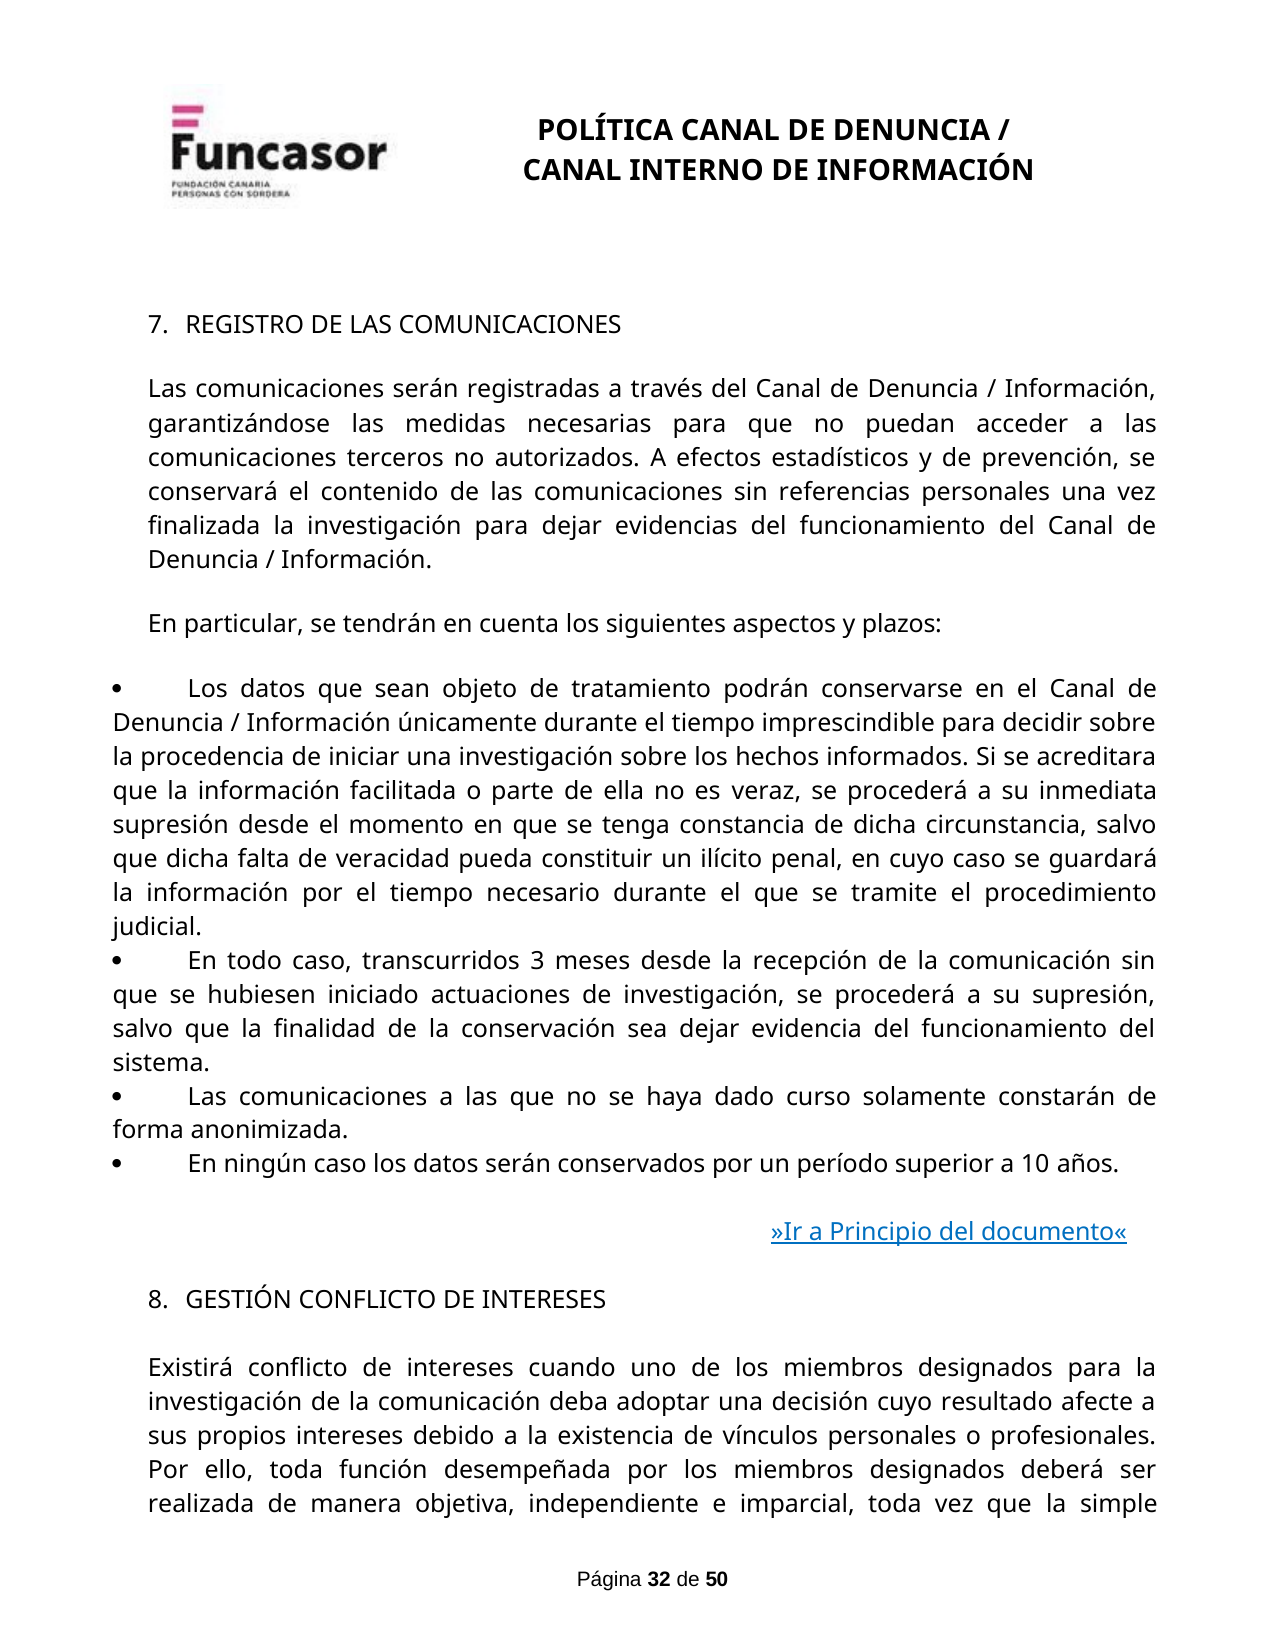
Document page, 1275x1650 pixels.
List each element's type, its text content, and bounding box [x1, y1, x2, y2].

list GESTIÓN CONFLICTO DE INTERESES [148, 1282, 1162, 1316]
text Existirá conflicto de intereses cuando uno de los miembros designados para la investigación de la comunicación deba adoptar una decisión cuyo resultado afecte a sus propios intereses debido a la existencia de vínculos personales o profesionales. Por ello, toda función desempeñada por los miembros designados deberá ser realizada de manera objetiva, independiente e imparcial, toda vez que la simple [148, 1350, 1157, 1520]
text »Ir a Principio del documento« [771, 1214, 1162, 1248]
list En ningún caso los datos serán conservados por un período superior a 10 años. [112, 1146, 1157, 1179]
list Las comunicaciones a las que no se haya dado curso solamente constarán de forma anonimizada. [112, 1079, 1157, 1146]
text Las comunicaciones serán registradas a través del Canal de Denuncia / Información, garantizándose las medidas necesarias para que no puedan acceder a las comunicaciones terceros no autorizados. A efectos estadísticos y de prevención, se conservará el contenido de las comunicaciones sin referencias personales una vez finalizada la investigación para dejar evidencias del funcionamiento del Canal de Denuncia / Información. [148, 371, 1157, 576]
list REGISTRO DE LAS COMUNICACIONES [148, 307, 1162, 341]
list Los datos que sean objeto de tratamiento podrán conservarse en el Canal de Denuncia / Información únicamente durante el tiempo imprescindible para decidir sobre la procedencia de iniciar una investigación sobre los hechos informados. Si se acreditara que la información facilitada o parte de ella no es veraz, se procederá a su inmediata supresión desde el momento en que se tenga constancia de dicha circunstancia, salvo que dicha falta de veracidad pueda constituir un ilícito penal, en cuyo caso se guardará la información por el tiempo necesario durante el que se tramite el procedimiento judicial. [112, 670, 1157, 943]
text En particular, se tendrán en cuenta los siguientes aspectos y plazos: [148, 606, 1162, 640]
list En todo caso, transcurridos 3 meses desde la recepción de la comunicación sin que se hubiesen iniciado actuaciones de investigación, se procederá a su supresión, salvo que la finalidad de la conservación sea dejar evidencia del funcionamiento del sistema. [112, 943, 1156, 1079]
